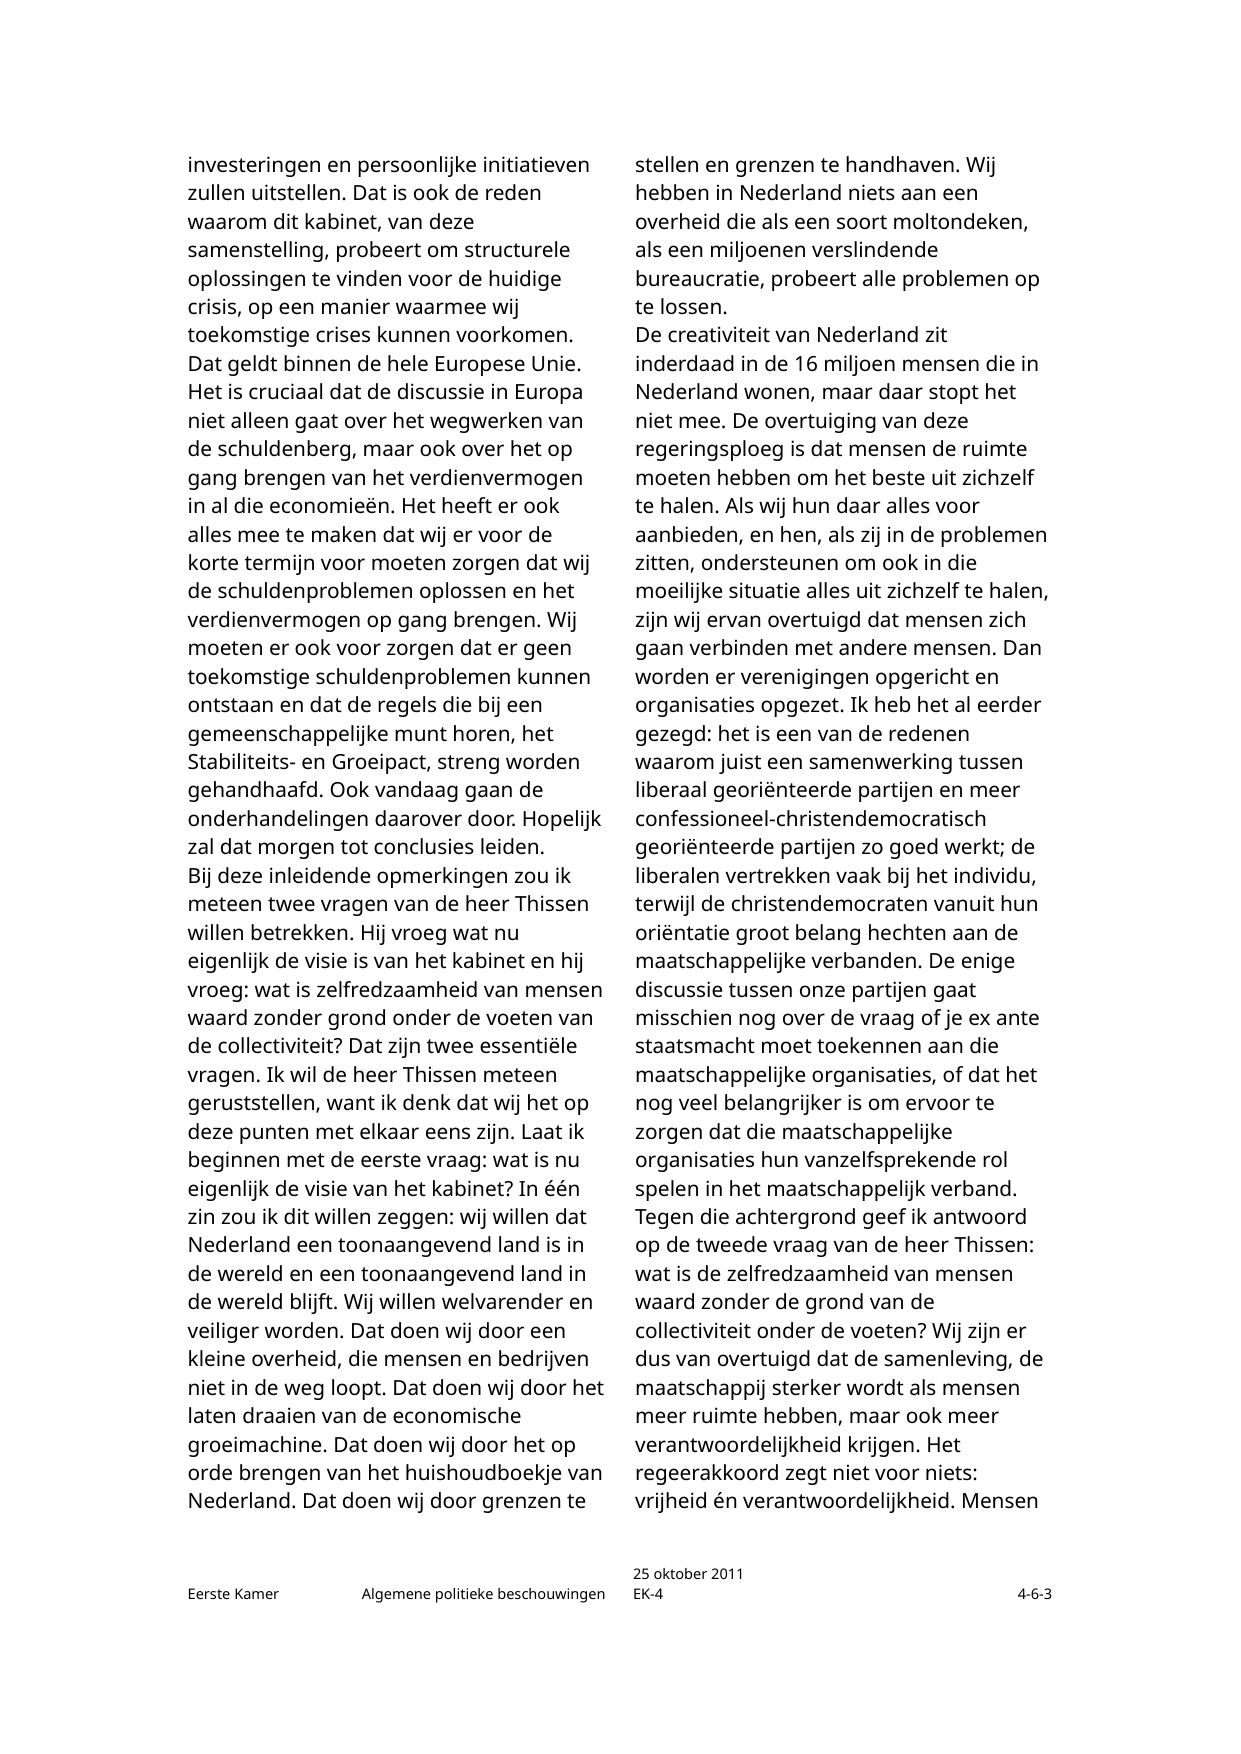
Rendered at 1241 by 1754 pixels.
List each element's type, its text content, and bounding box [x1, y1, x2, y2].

text investeringen en persoonlijke initiatieven zullen uitstellen. Dat is ook de reden waarom dit kabinet, van deze samenstelling, probeert om structurele oplossingen te vinden voor de huidige crisis, op een manier waarmee wij toekomstige crises kunnen voorkomen. Dat geldt binnen de hele Europese Unie. Het is cruciaal dat de discussie in Europa niet alleen gaat over het wegwerken van de schuldenberg, maar ook over het op gang brengen van het verdienvermogen in al die economieën. Het heeft er ook alles mee te maken dat wij er voor de korte termijn voor moeten zorgen dat wij de schuldenproblemen oplossen en het verdienvermogen op gang brengen. Wij moeten er ook voor zorgen dat er geen toekomstige schuldenproblemen kunnen ontstaan en dat de regels die bij een gemeenschappelijke munt horen, het Stabiliteits- en Groeipact, streng worden gehandhaafd. Ook vandaag gaan de onderhandelingen daarover door. Hopelijk zal dat morgen tot conclusies leiden. [187, 150, 605, 861]
text Bij deze inleidende opmerkingen zou ik meteen twee vragen van de heer Thissen willen betrekken. Hij vroeg wat nu eigenlijk de visie is van het kabinet en hij vroeg: wat is zelfredzaamheid van mensen waard zonder grond onder de voeten van de collectiviteit? Dat zijn twee essentiële vragen. Ik wil de heer Thissen meteen geruststellen, want ik denk dat wij het op deze punten met elkaar eens zijn. Laat ik beginnen met de eerste vraag: wat is nu eigenlijk de visie van het kabinet? In één zin zou ik dit willen zeggen: wij willen dat Nederland een toonaangevend land is in de wereld en een toonaangevend land in de wereld blijft. Wij willen welvarender en veiliger worden. Dat doen wij door een kleine overheid, die mensen en bedrijven niet in de weg loopt. Dat doen wij door het laten draaien van de economische groeimachine. Dat doen wij door het op orde brengen van het huishoudboekje van Nederland. Dat doen wij door grenzen te [187, 861, 605, 1515]
text stellen en grenzen te handhaven. Wij hebben in Nederland niets aan een overheid die als een soort moltondeken, als een miljoenen verslindende bureaucratie, probeert alle problemen op te lossen. [635, 150, 1053, 321]
text De creativiteit van Nederland zit inderdaad in de 16 miljoen mensen die in Nederland wonen, maar daar stopt het niet mee. De overtuiging van deze regeringsploeg is dat mensen de ruimte moeten hebben om het beste uit zichzelf te halen. Als wij hun daar alles voor aanbieden, en hen, als zij in de problemen zitten, ondersteunen om ook in die moeilijke situatie alles uit zichzelf te halen, zijn wij ervan overtuigd dat mensen zich gaan verbinden met andere mensen. Dan worden er verenigingen opgericht en organisaties opgezet. Ik heb het al eerder gezegd: het is een van de redenen waarom juist een samenwerking tussen liberaal georiënteerde partijen en meer confessioneel-christendemocratisch georiënteerde partijen zo goed werkt; de liberalen vertrekken vaak bij het individu, terwijl de christendemocraten vanuit hun oriëntatie groot belang hechten aan de maatschappelijke verbanden. De enige discussie tussen onze partijen gaat misschien nog over de vraag of je ex ante staatsmacht moet toekennen aan die maatschappelijke organisaties, of dat het nog veel belangrijker is om ervoor te zorgen dat die maatschappelijke organisaties hun vanzelfsprekende rol spelen in het maatschappelijk verband. Tegen die achtergrond geef ik antwoord op de tweede vraag van de heer Thissen: wat is de zelfredzaamheid van mensen waard zonder de grond van de collectiviteit onder de voeten? Wij zijn er dus van overtuigd dat de samenleving, de maatschappij sterker wordt als mensen meer ruimte hebben, maar ook meer verantwoordelijkheid krijgen. Het regeerakkoord zegt niet voor niets: vrijheid én verantwoordelijkheid. Mensen [635, 321, 1053, 1515]
